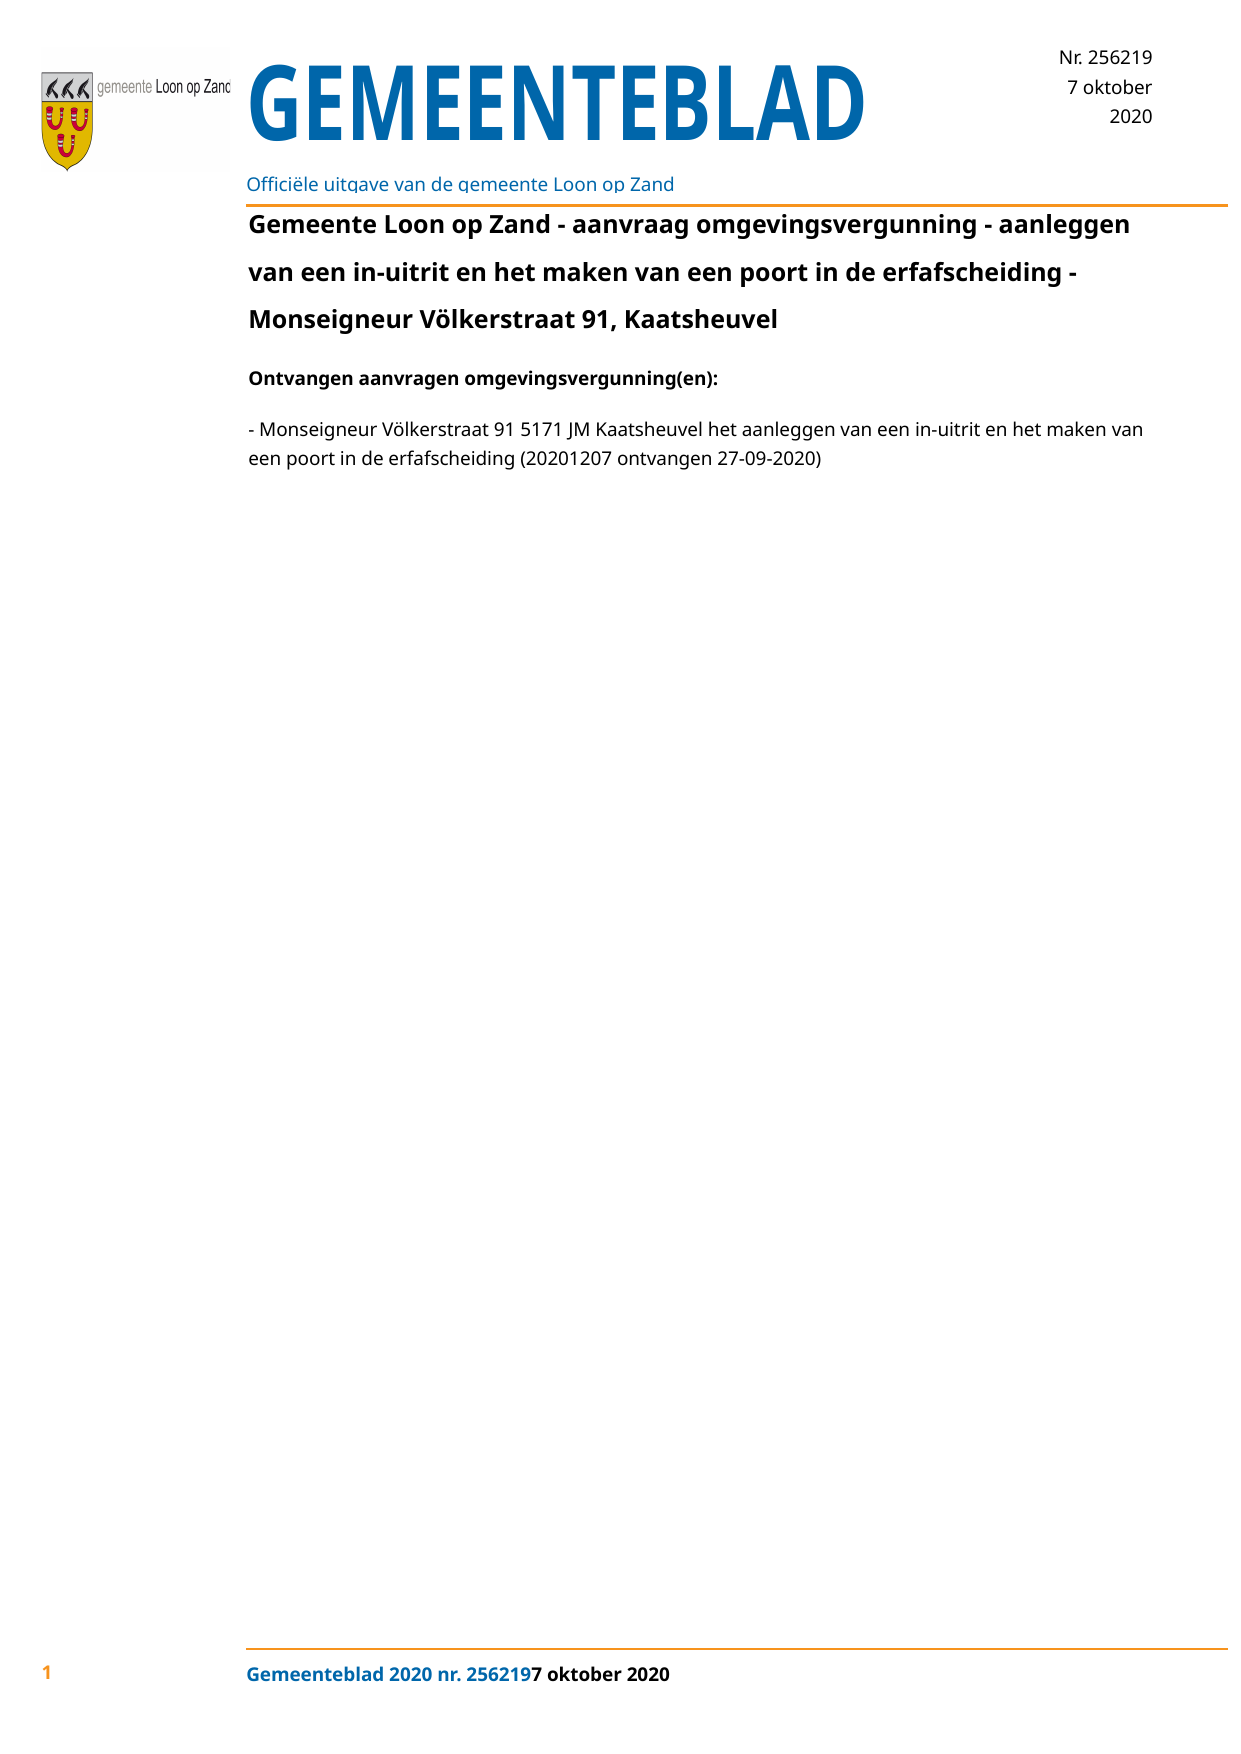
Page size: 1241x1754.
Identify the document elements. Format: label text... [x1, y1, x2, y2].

text Ontvangen aanvragen omgevingsvergunning(en): [248, 366, 1152, 391]
text - Monseigneur Völkerstraat 91 5171 JM Kaatsheuvel het aanleggen van een in-uitrit en het maken van een poort in de erfafscheiding (20201207 ontvangen 27-09-2020) [248, 416, 1152, 471]
text Gemeente Loon op Zand - aanvraag omgevingsvergunning - aanleggen van een in-uitrit en het maken van een poort in de erfafscheiding - Monseigneur Völkerstraat 91, Kaatsheuvel [248, 207, 1152, 336]
picture [41, 47, 231, 172]
